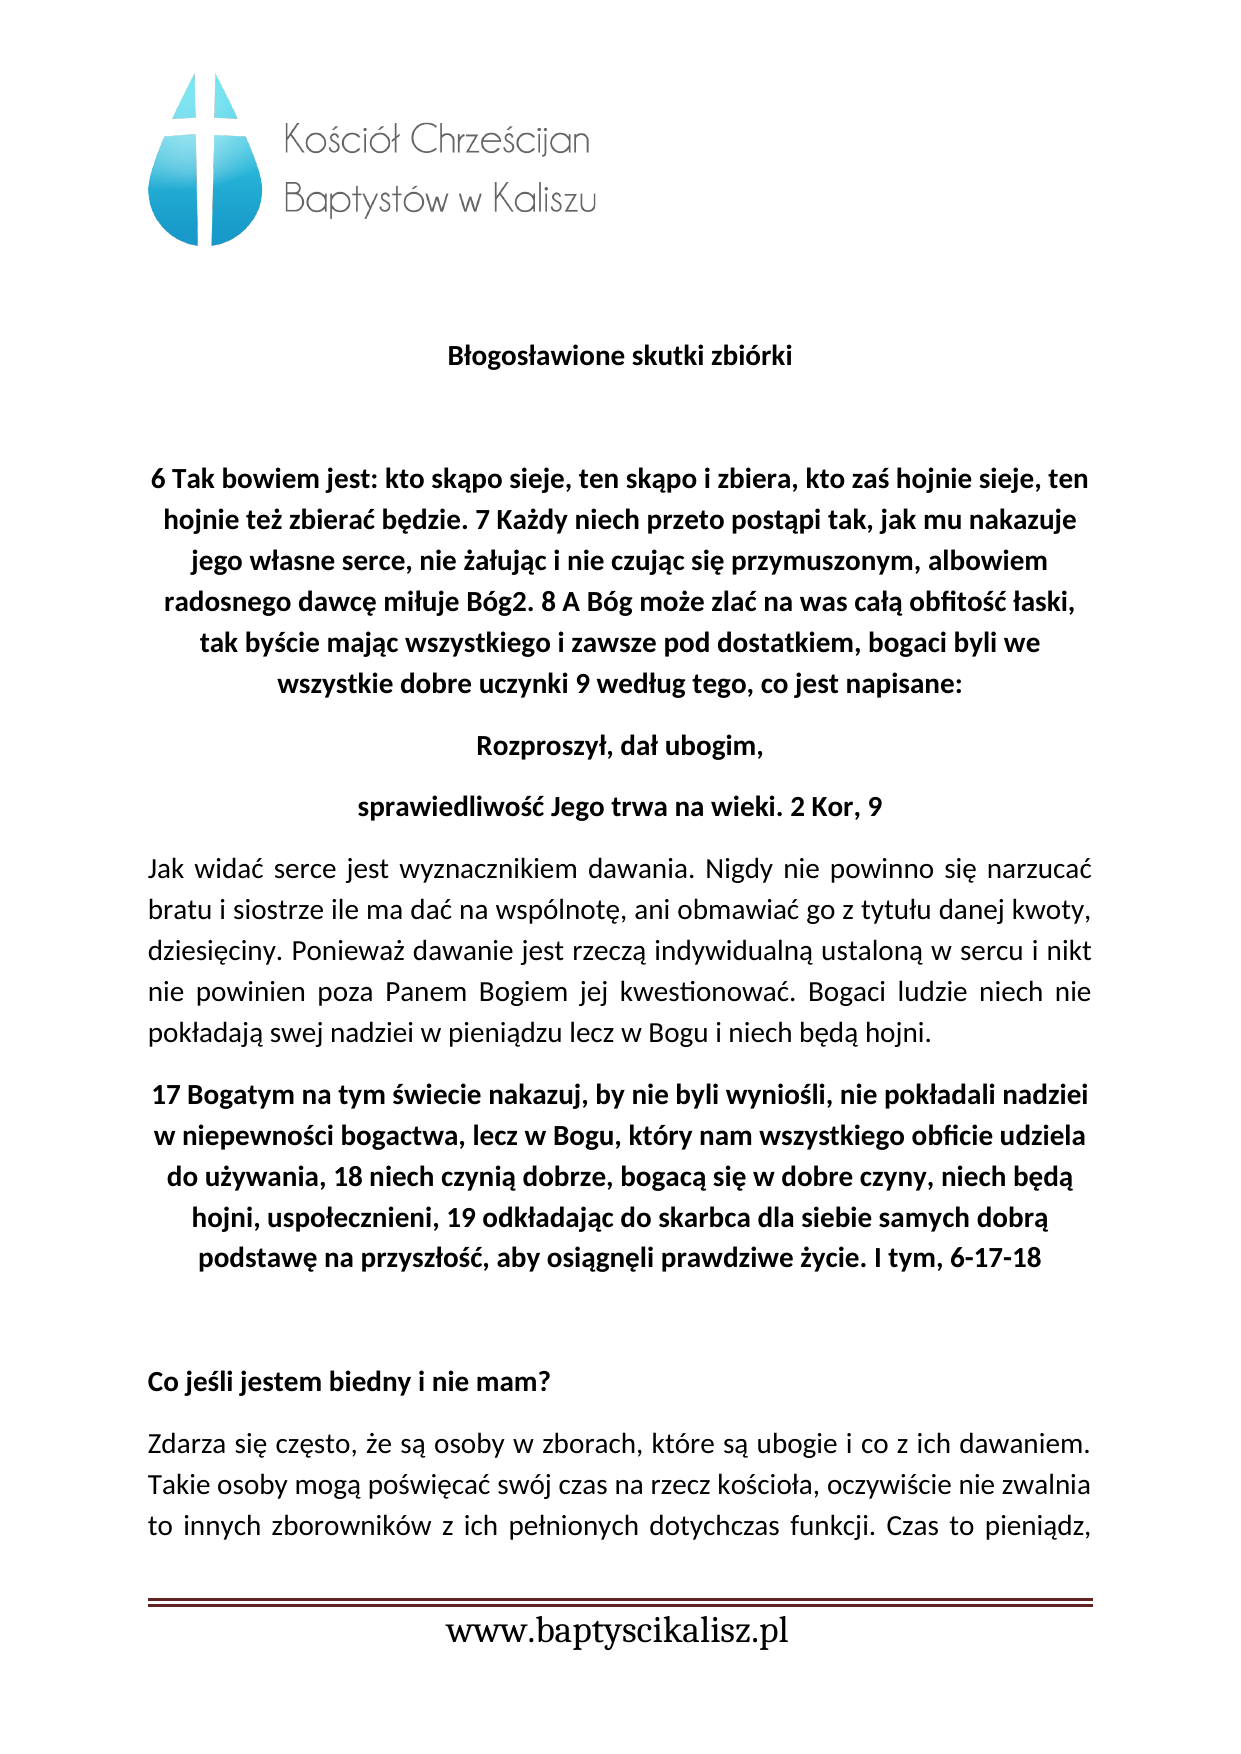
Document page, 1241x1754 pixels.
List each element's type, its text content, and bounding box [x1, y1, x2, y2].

text Zdarza się często, że są osoby w zborach, które są ubogie i co z ich dawaniem. Takie osoby mogą poświęcać swój czas na rzecz kościoła, oczywiście nie zwalnia to innych zborowników z ich pełnionych dotychczas funkcji. Czas to pieniądz, [148, 1425, 1093, 1542]
text Błogosławione skutki zbiórki [148, 337, 1093, 372]
text sprawiedliwość Jego trwa na wieki. 2 Kor, 9 [148, 788, 1093, 824]
text Jak widać serce jest wyznacznikiem dawania. Nigdy nie powinno się narzucać bratu i siostrze ile ma dać na wspólnotę, ani obmawiać go z tytułu danej kwoty, dziesięciny. Ponieważ dawanie jest rzeczą indywidualną ustaloną w sercu i nikt nie powinien poza Panem Bogiem jej kwestionować. Bogaci ludzie niech nie pokładają swej nadziei w pieniądzu lecz w Bogu i niech będą hojni. [148, 850, 1093, 1050]
text Rozproszył, dał ubogim, [148, 727, 1093, 762]
text 17 Bogatym na tym świecie nakazuj, by nie byli wyniośli, nie pokładali nadziei w niepewności bogactwa, lecz w Bogu, który nam wszystkiego obficie udziela do używania, 18 niech czynią dobrze, bogacą się w dobre czyny, niech będą hojni, uspołecznieni, 19 odkładając do skarbca dla siebie samych dobrą podstawę na przyszłość, aby osiągnęli prawdziwe życie. I tym, 6-17-18 [148, 1076, 1093, 1275]
text Co jeśli jestem biedny i nie mam? [148, 1363, 1093, 1399]
text 6 Tak bowiem jest: kto skąpo sieje, ten skąpo i zbiera, kto zaś hojnie sieje, ten hojnie też zbierać będzie. 7 Każdy niech przeto postąpi tak, jak mu nakazuje jego własne serce, nie żałując i nie czując się przymuszonym, albowiem radosnego dawcę miłuje Bóg2. 8 A Bóg może zlać na was całą obfitość łaski, tak byście mając wszystkiego i zawsze pod dostatkiem, bogaci byli we wszystkie dobre uczynki 9 według tego, co jest napisane: [148, 460, 1093, 701]
